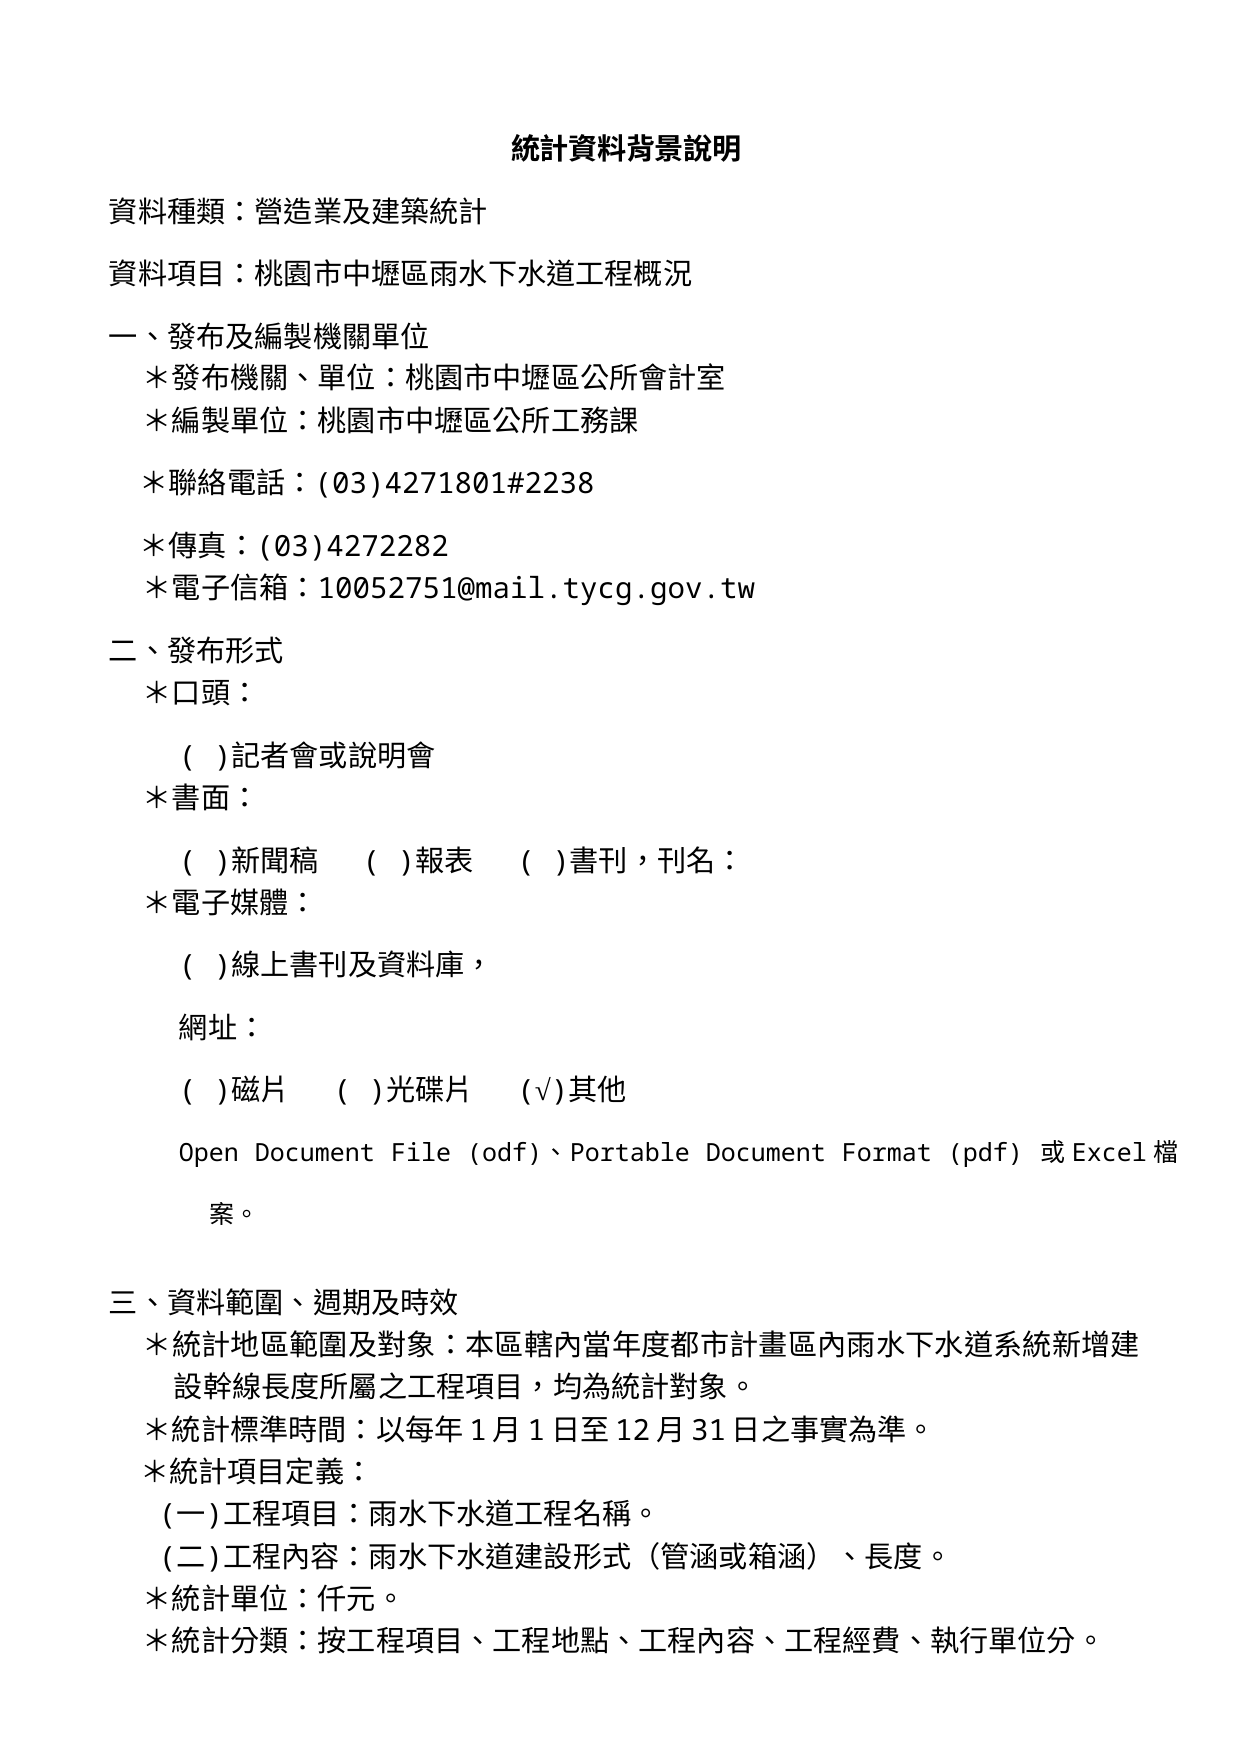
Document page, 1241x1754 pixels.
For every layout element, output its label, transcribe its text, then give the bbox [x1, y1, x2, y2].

table_header 統計資料背景說明 資料種類：營造業及建築統計 資料項目：桃園市中壢區雨水下水道工程概況 一、發布及編製機關單位 ＊發布機關、單位：桃園市中壢區公所會計室 ＊編製單位：桃園市中壢區公所工務課 ＊聯絡電話：(03)4271801#2238 ＊傳真：(03)4272282 ＊電子信箱：10052751@mail.tycg.gov.tw 二、發布形式 ＊口頭： ( )記者會或說明會 ＊書面： ( )新聞稿 ( )報表 ( )書刊，刊名： ＊電子媒體： ( )線上書刊及資料庫， 網址： ( )磁片 ( )光碟片 (√)其他 Open Document File (odf)、Portable Document Format (pdf) 或Excel檔案。 三、資料範圍、週期及時效 ＊統計地區範圍及對象：本區轄內當年度都市計畫區內雨水下水道系統新增建設幹線長度所屬之工程項目，均為統計對象。 ＊統計標準時間：以每年1月1日至12月31日之事實為準。 ＊統計項目定義： (一)工程項目：雨水下水道工程名稱。 (二)工程內容：雨水下水道建設形式（管涵或箱涵）、長度。 ＊統計單位：仟元。 ＊統計分類：按工程項目、工程地點、工程內容、工程經費、執行單位分。 ＊發布週期(指資料編製或產生之頻率，如月、季、年等)：年。 ＊時效(指統計標準時間至資料發布時間之間隔時間)：5日。 ＊資料變革：無。 四、公開資料發布訊息 ＊預告發布日期(含預告方式及週期)：次年1月5日(原訂預告發布日期如遇例假日或國定假日則延至下一個工作日發布)。 ＊同步發送單位(說明資料發布時同步發送之單位或可同步查得該資料之網址)：桃園市政府水務局。 五、資料品質 ＊統計指標編製方法與資料來源說明：根據本公所資料彙編。 ＊統計資料交叉查核及確保資料合理性之機制(說明各項資料之相互關係及不同資料來源之相關統計差異性)：紙本紀錄與電子檔案交叉查核。 六、須注意及預定改變之事項(說明預定修正之資料、定義、統計方法等及其修正原因)：無。 七、其他事項：無。 [98, 105, 1155, 1660]
